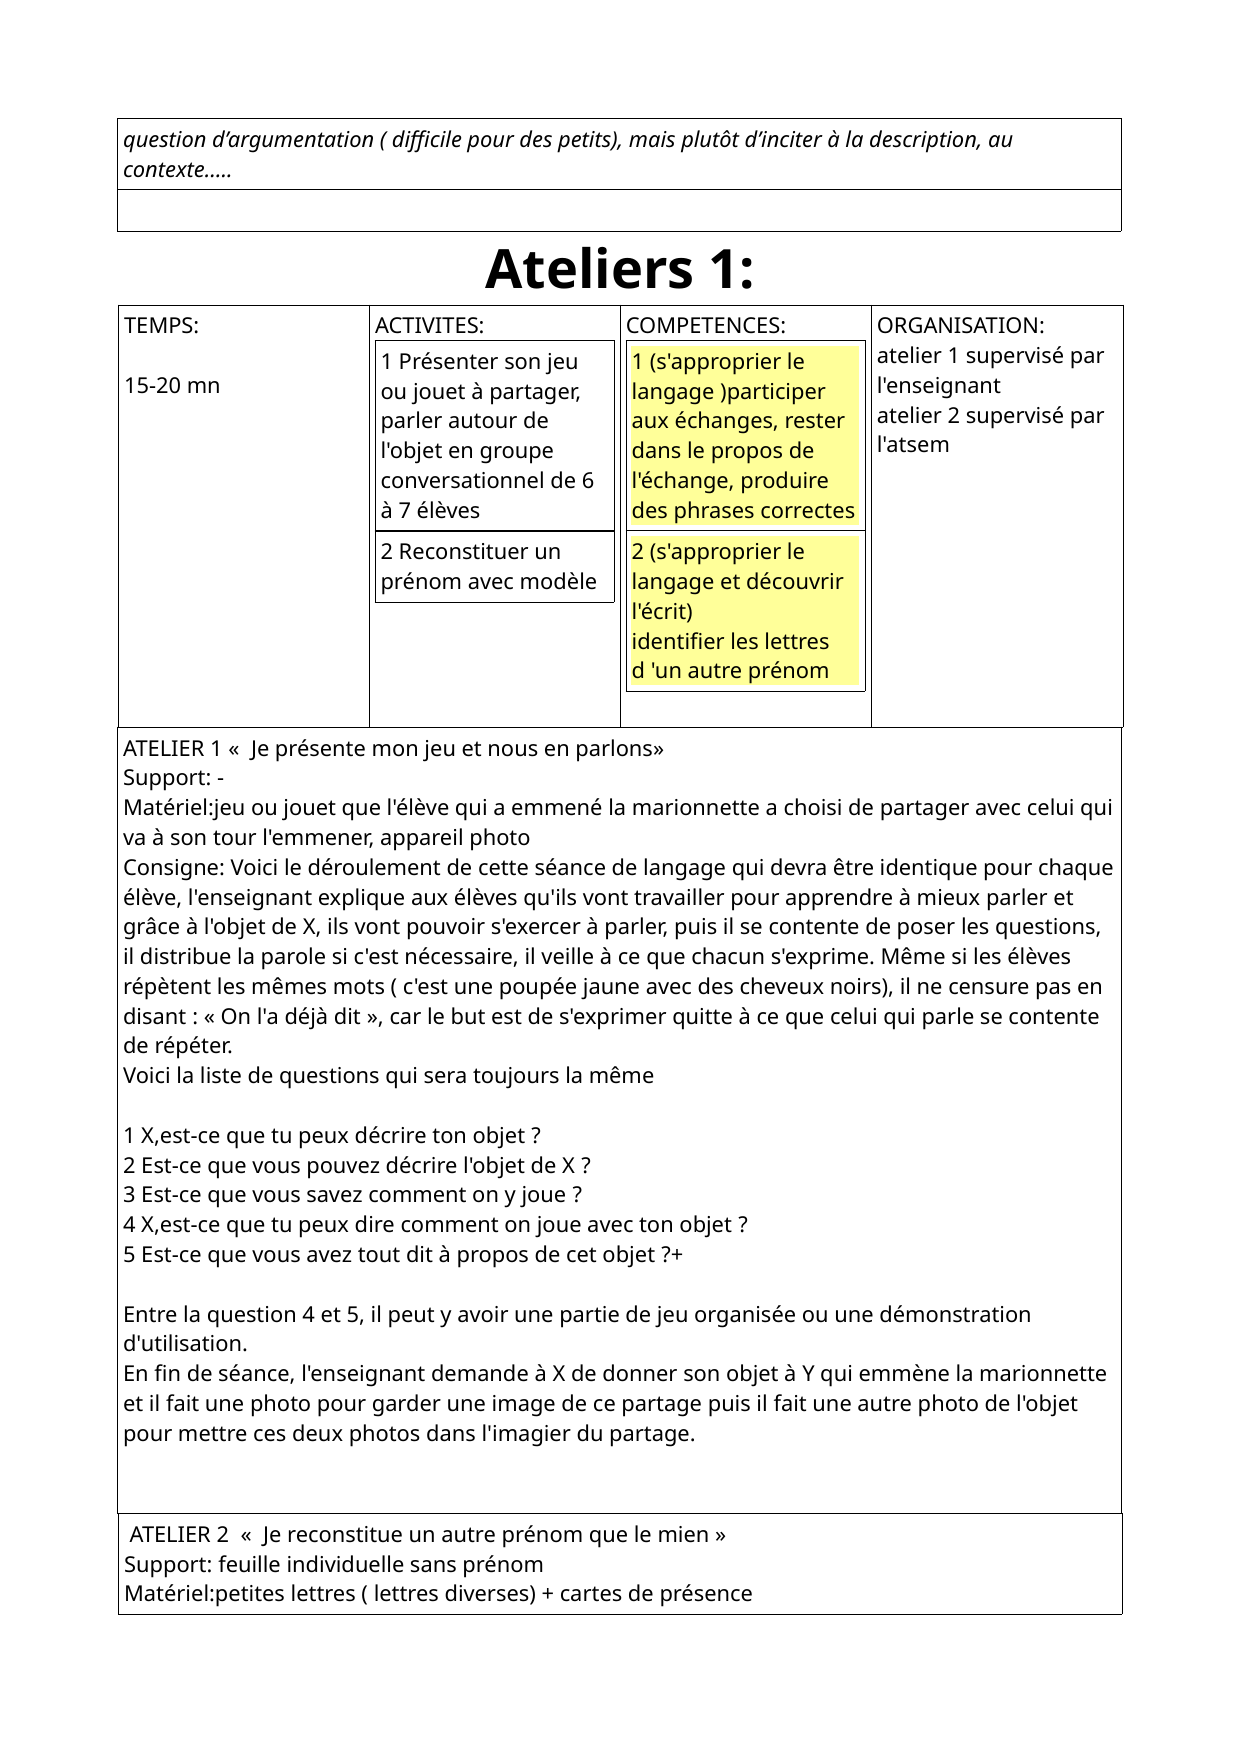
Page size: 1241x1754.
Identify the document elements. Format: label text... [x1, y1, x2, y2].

text Ateliers 1: [118, 231, 1122, 304]
table_header ATELIER 2 « Je reconstitue un autre prénom que le mien » Support: feuille individuelle sans prénom Matériel:petites lettres ( lettres diverses) + cartes de présence [119, 1514, 1122, 1614]
table_header 2 Reconstituer un prénom avec modèle [376, 532, 614, 602]
table_cell [118, 190, 1121, 231]
table_header TEMPS: 15-20 mn [119, 306, 369, 727]
table_header COMPETENCES: [621, 306, 871, 727]
table_header 1 (s'approprier le langage )participer aux échanges, rester dans le propos de l'échange, produire des phrases correctes [627, 341, 865, 530]
table_header ORGANISATION: atelier 1 supervisé par l'enseignant atelier 2 supervisé par l'atsem [872, 306, 1123, 727]
table_header ATELIER 1 « Je présente mon jeu et nous en parlons» Support: - Matériel:jeu ou jouet que l'élève qui a emmené la marionnette a choisi de partager avec celui qui va à son tour l'emmener, appareil photo Consigne: Voici le déroulement de cette séance de langage qui devra être identique pour chaque élève, l'enseignant explique aux élèves qu'ils vont travailler pour apprendre à mieux parler et grâce à l'objet de X, ils vont pouvoir s'exercer à parler, puis il se contente de poser les questions, il distribue la parole si c'est nécessaire, il veille à ce que chacun s'exprime. Même si les élèves répètent les mêmes mots ( c'est une poupée jaune avec des cheveux noirs), il ne censure pas en disant : « On l'a déjà dit », car le but est de s'exprimer quitte à ce que celui qui parle se contente de répéter. Voici la liste de questions qui sera toujours la même 1 X,est-ce que tu peux décrire ton objet ? 2 Est-ce que vous pouvez décrire l'objet de X ? 3 Est-ce que vous savez comment on y joue ? 4 X,est-ce que tu peux dire comment on joue avec ton objet ? 5 Est-ce que vous avez tout dit à propos de cet objet ?+ Entre la question 4 et 5, il peut y avoir une partie de jeu organisée ou une démonstration d'utilisation. En fin de séance, l'enseignant demande à X de donner son objet à Y qui emmène la marionnette et il fait une photo pour garder une image de ce partage puis il fait une autre photo de l'objet pour mettre ces deux photos dans l'imagier du partage. [118, 728, 1121, 1513]
table_header 1 Présenter son jeu ou jouet à partager, parler autour de l'objet en groupe conversationnel de 6 à 7 élèves [376, 341, 614, 530]
table_header ACTIVITES: [370, 306, 620, 727]
table_cell 2 (s'approprier le langage et découvrir l'écrit) identifier les lettres d 'un autre prénom [627, 531, 865, 691]
table_header question d’argumentation ( difficile pour des petits), mais plutôt d’inciter à la description, au contexte….. [118, 119, 1121, 189]
